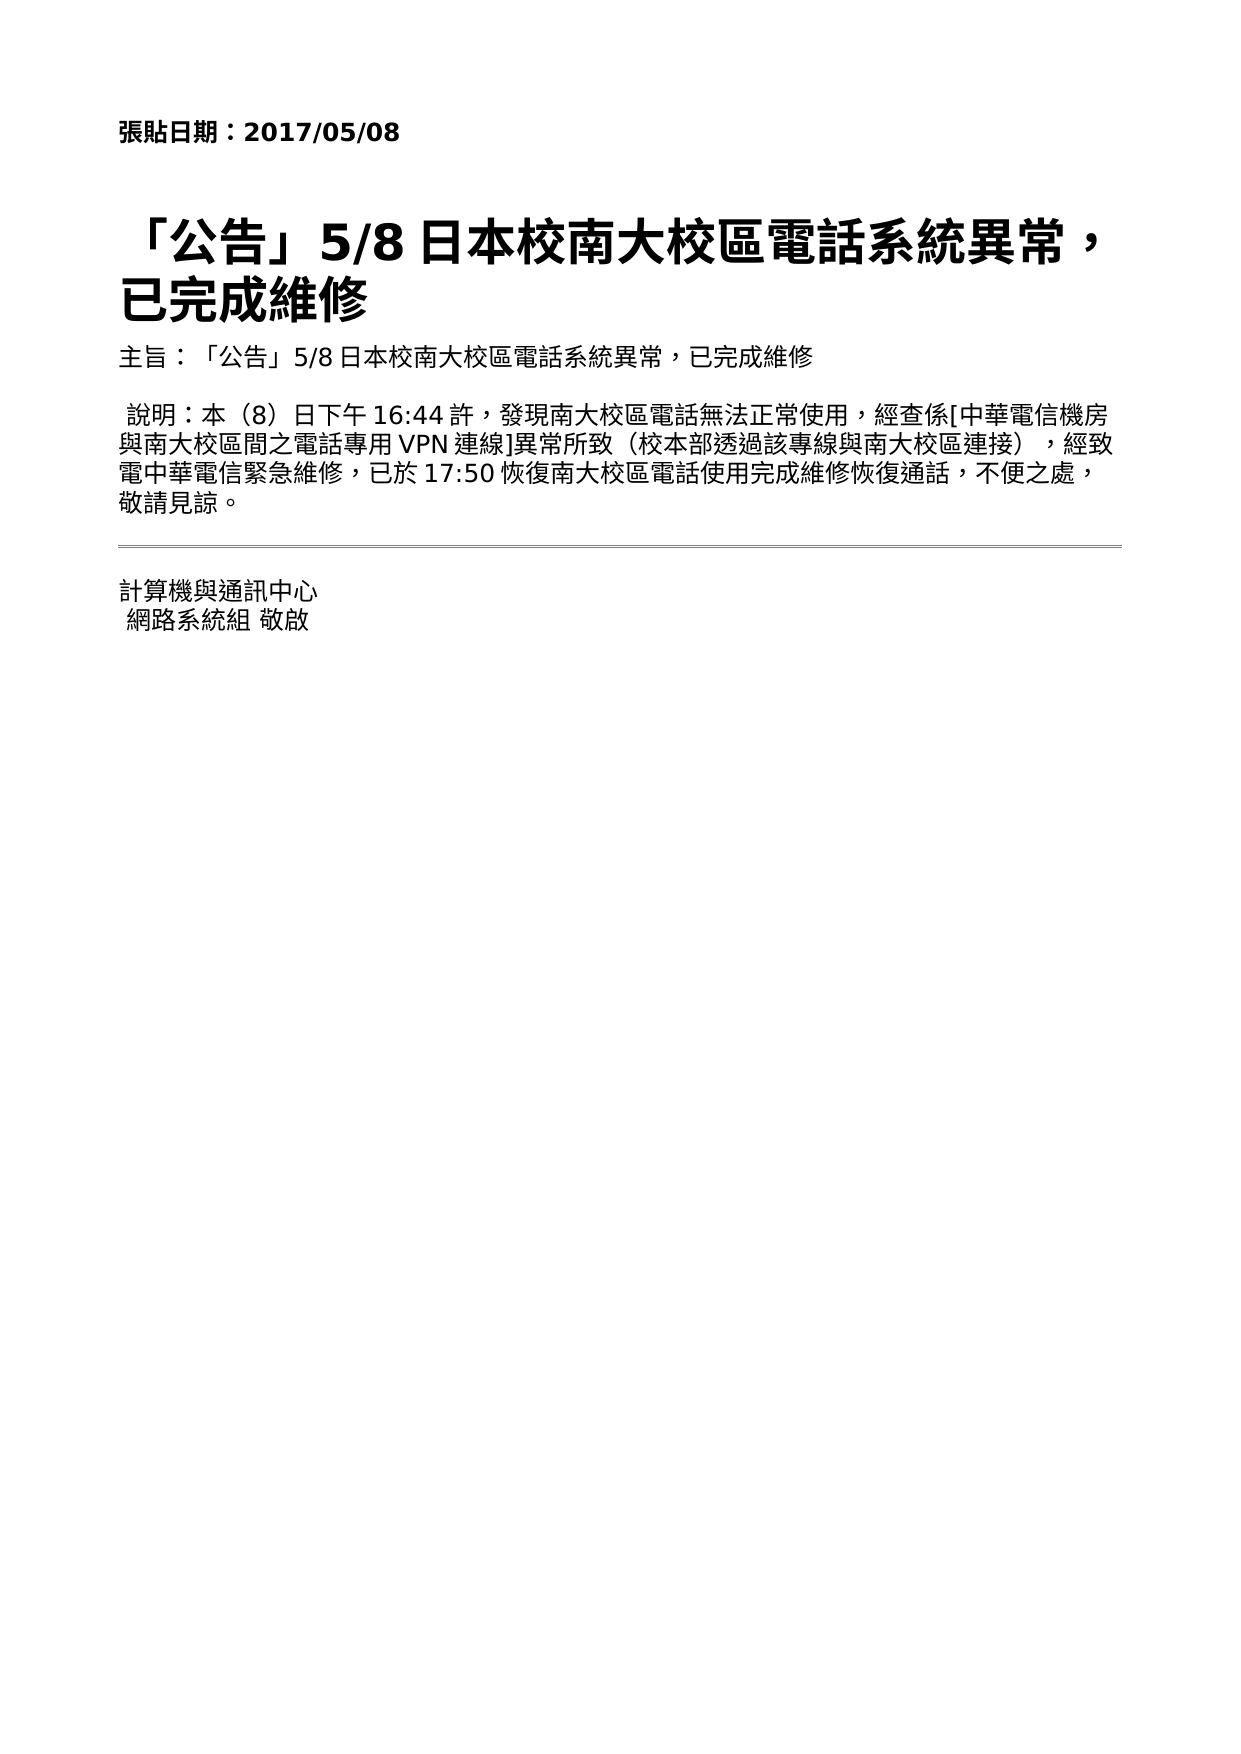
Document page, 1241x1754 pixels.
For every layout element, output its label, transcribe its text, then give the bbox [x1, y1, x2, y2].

subtitle 「公告」5/8日本校南大校區電話系統異常，已完成維修 [118, 214, 1122, 330]
text 張貼日期：2017/05/08 [118, 118, 1122, 176]
text 主旨：「公告」5/8日本校南大校區電話系統異常，已完成維修 說明：本（8）日下午16:44許，發現南大校區電話無法正常使用，經查係[中華電信機房與南大校區間之電話專用VPN連線]異常所致（校本部透過該專線與南大校區連接），經致電中華電信緊急維修，已於17:50恢復南大校區電話使用完成維修恢復通話，不便之處，敬請見諒。 [118, 343, 1122, 518]
text 計算機與通訊中心 網路系統組 敬啟 [118, 577, 1122, 635]
